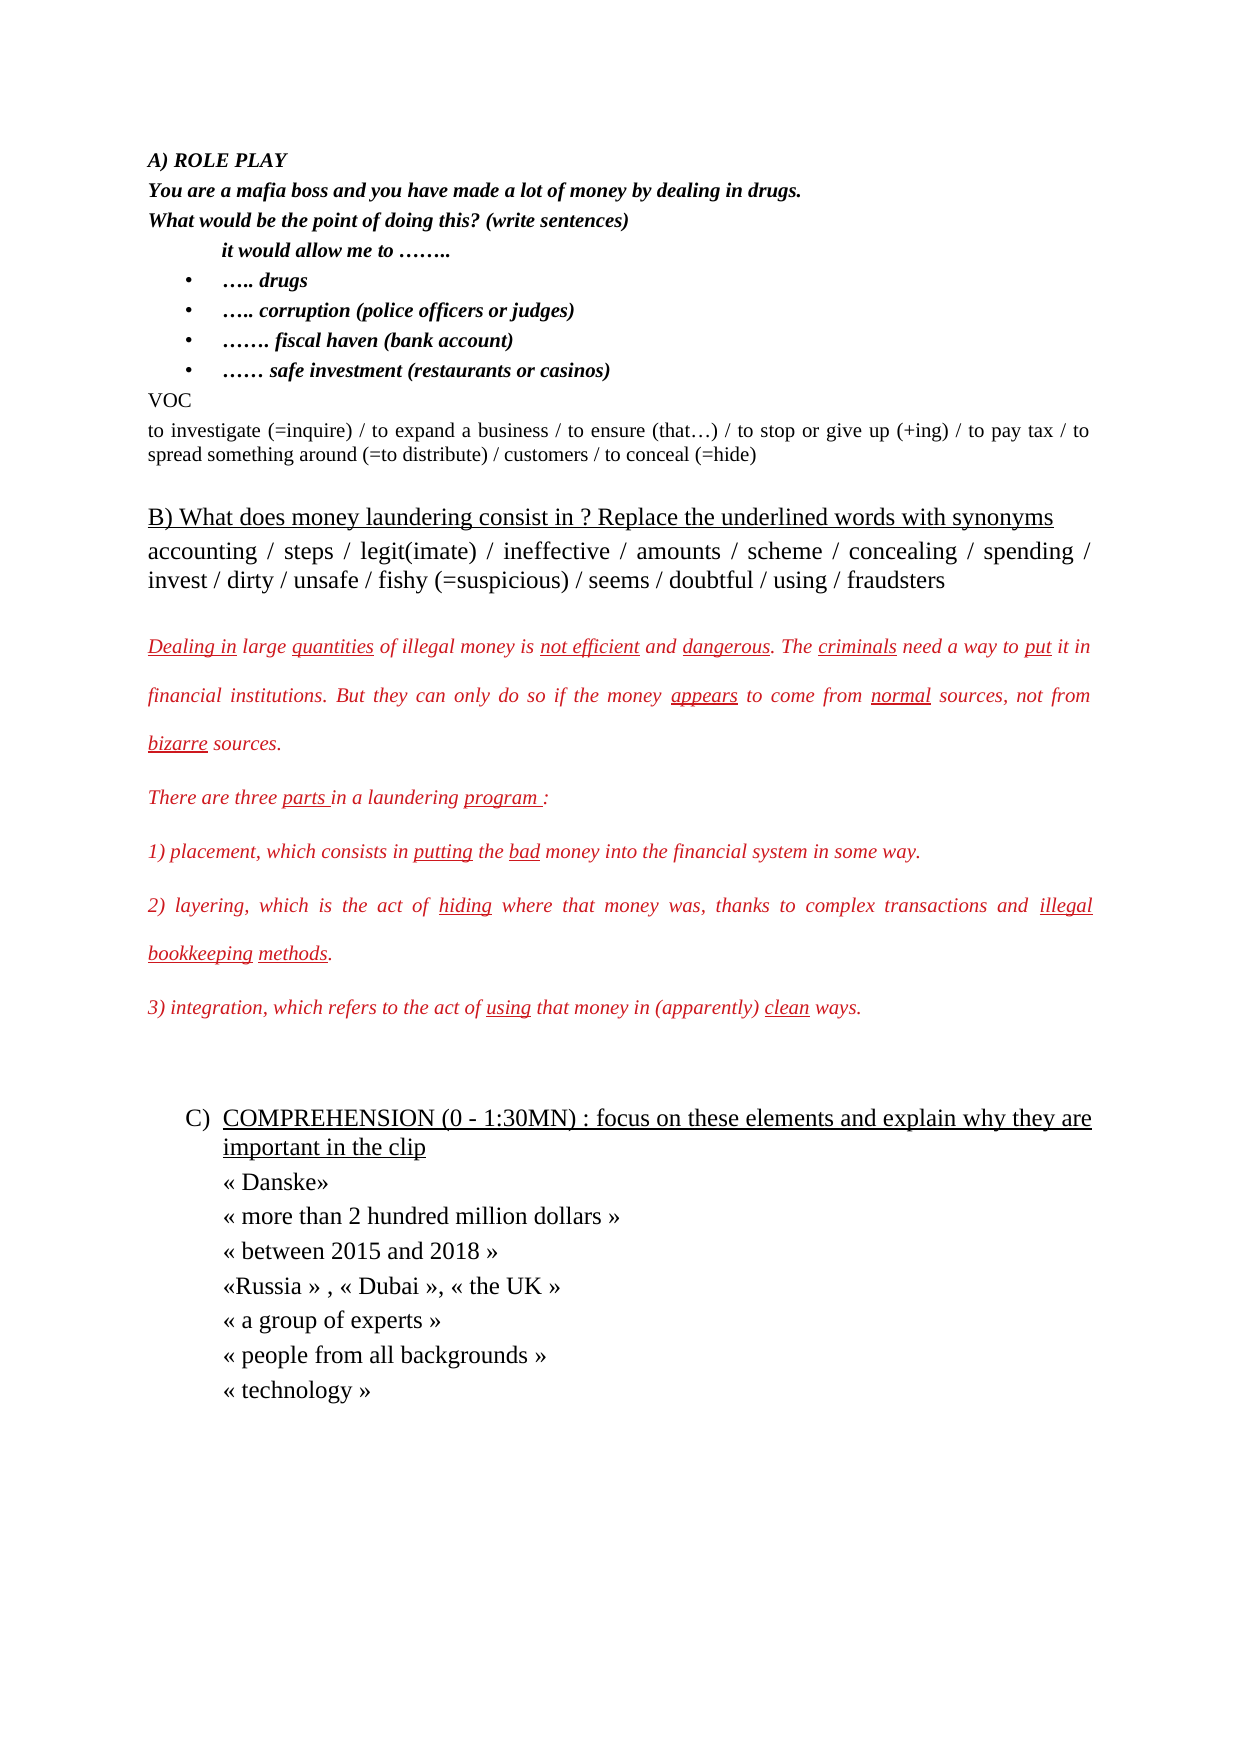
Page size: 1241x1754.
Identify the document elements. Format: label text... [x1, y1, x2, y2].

list « people from all backgrounds » [185, 1340, 1093, 1369]
list COMPREHENSION (0 - 1:30MN) : focus on these elements and explain why they are important in the clip [185, 1103, 1093, 1161]
text VOC [148, 388, 1093, 412]
text B) What does money laundering consist in ? Replace the underlined words with synonyms [148, 502, 1093, 530]
text 1) placement, which consists in putting the bad money into the financial system in some way. [148, 839, 1093, 863]
text to investigate (=inquire) / to expand a business / to ensure (that…) / to stop or give up (+ing) / to pay tax / to spread something around (=to distribute) / customers / to conceal (=hide) [148, 418, 1093, 466]
list « Danske» [185, 1167, 1093, 1195]
list « a group of experts » [185, 1305, 1093, 1334]
text What would be the point of doing this? (write sentences) [148, 208, 1093, 232]
list « between 2015 and 2018 » [185, 1236, 1093, 1265]
text You are a mafia boss and you have made a lot of money by dealing in drugs. [148, 178, 1093, 202]
text accounting / steps / legit(imate) / ineffective / amounts / scheme / concealing / spending / invest / dirty / unsafe / fishy (=suspicious) / seems / doubtful / using / fraudsters [148, 536, 1093, 594]
list « more than 2 hundred million dollars » [185, 1201, 1093, 1230]
list ….. corruption (police officers or judges) [185, 298, 1093, 322]
text 3) integration, which refers to the act of using that money in (apparently) clean ways. [148, 995, 1093, 1019]
text Dealing in large quantities of illegal money is not efficient and dangerous. The criminals need a way to put it in financial institutions. But they can only do so if the money appears to come from normal sources, not from bizarre sources. [148, 634, 1093, 755]
list «Russia » , « Dubai », « the UK » [185, 1271, 1093, 1299]
list …… safe investment (restaurants or casinos) [185, 358, 1093, 382]
text it would allow me to …….. [148, 238, 1093, 262]
list ……. fiscal haven (bank account) [185, 328, 1093, 352]
text There are three parts in a laundering program : [148, 785, 1093, 809]
list ….. drugs [185, 268, 1093, 292]
list « technology » [185, 1375, 1093, 1403]
text A) ROLE PLAY [148, 148, 1093, 172]
text 2) layering, which is the act of hiding where that money was, thanks to complex transactions and illegal bookkeeping methods. [148, 893, 1093, 965]
